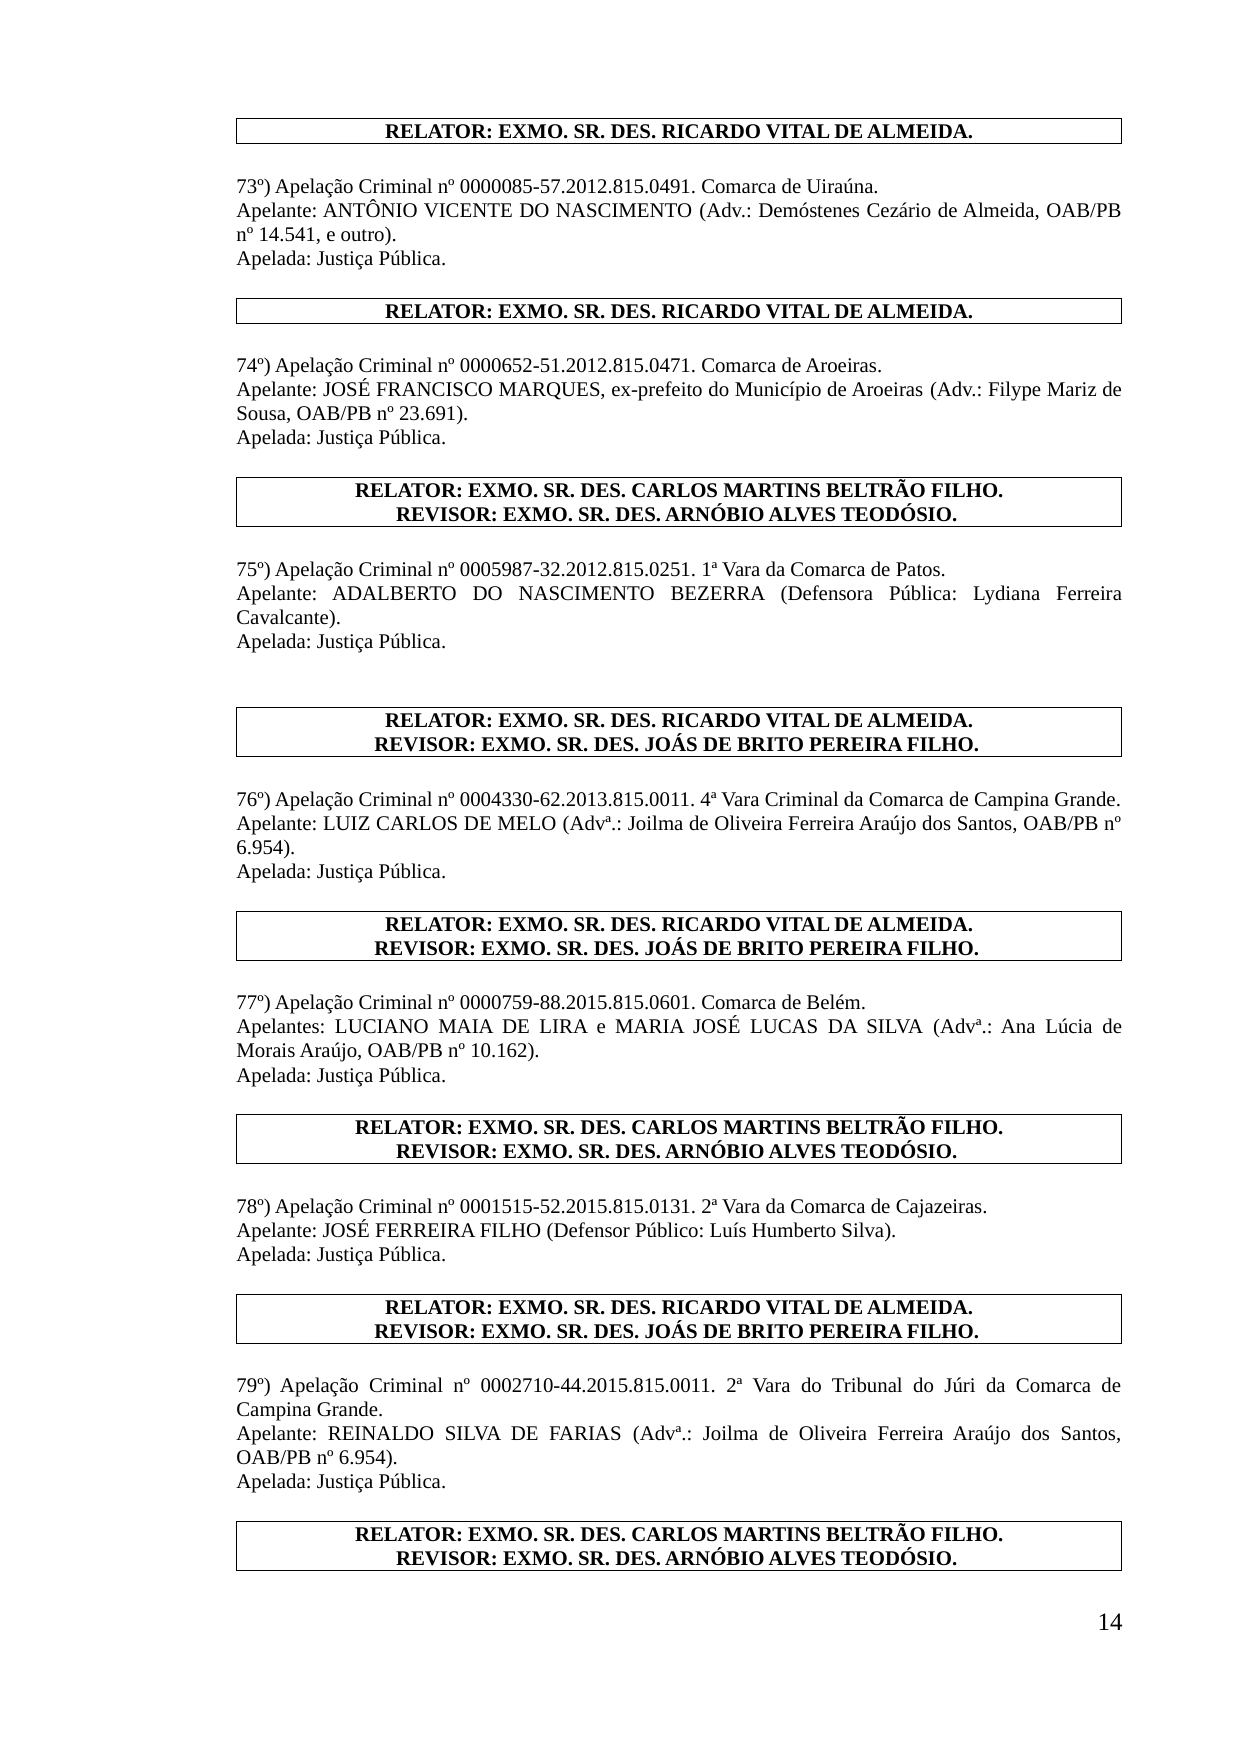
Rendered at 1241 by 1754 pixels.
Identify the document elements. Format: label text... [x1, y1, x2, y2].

text RELATOR: EXMO. SR. DES. RICARDO VITAL DE ALMEIDA. [237, 912, 1121, 935]
text 74º) Apelação Criminal nº 0000652-51.2012.815.0471. Comarca de Aroeiras. [236, 353, 1122, 377]
text REVISOR: EXMO. SR. DES. ARNÓBIO ALVES TEODÓSIO. [237, 1545, 1121, 1570]
text 75º) Apelação Criminal nº 0005987-32.2012.815.0251. 1ª Vara da Comarca de Patos. [236, 556, 1122, 581]
text Apelada: Justiça Pública. [236, 629, 1122, 653]
text Apelada: Justiça Pública. [236, 425, 1122, 449]
text RELATOR: EXMO. SR. DES. RICARDO VITAL DE ALMEIDA. [237, 119, 1121, 143]
text REVISOR: EXMO. SR. DES. ARNÓBIO ALVES TEODÓSIO. [237, 1138, 1121, 1163]
text RELATOR: EXMO. SR. DES. CARLOS MARTINS BELTRÃO FILHO. [237, 1115, 1121, 1138]
text 79º) Apelação Criminal nº 0002710-44.2015.815.0011. 2ª Vara do Tribunal do Júri da Comarca de Campina Grande. [236, 1373, 1122, 1421]
text 76º) Apelação Criminal nº 0004330-62.2013.815.0011. 4ª Vara Criminal da Comarca de Campina Grande. [236, 787, 1122, 811]
text REVISOR: EXMO. SR. DES. JOÁS DE BRITO PEREIRA FILHO. [237, 1318, 1121, 1343]
text REVISOR: EXMO. SR. DES. ARNÓBIO ALVES TEODÓSIO. [237, 501, 1121, 526]
text Apelada: Justiça Pública. [236, 246, 1122, 270]
text Apelantes: LUCIANO MAIA DE LIRA e MARIA JOSÉ LUCAS DA SILVA (Advª.: Ana Lúcia de Morais Araújo, OAB/PB nº 10.162). [236, 1014, 1122, 1062]
text Apelante: JOSÉ FRANCISCO MARQUES, ex-prefeito do Município de Aroeiras (Adv.: Filype Mariz de Sousa, OAB/PB nº 23.691). [236, 377, 1122, 425]
text RELATOR: EXMO. SR. DES. CARLOS MARTINS BELTRÃO FILHO. [237, 1522, 1121, 1545]
text RELATOR: EXMO. SR. DES. RICARDO VITAL DE ALMEIDA. [237, 708, 1121, 731]
text RELATOR: EXMO. SR. DES. RICARDO VITAL DE ALMEIDA. [237, 299, 1121, 323]
text Apelada: Justiça Pública. [236, 1242, 1122, 1266]
text 73º) Apelação Criminal nº 0000085-57.2012.815.0491. Comarca de Uiraúna. [236, 174, 1122, 198]
text RELATOR: EXMO. SR. DES. RICARDO VITAL DE ALMEIDA. [237, 1295, 1121, 1318]
text Apelada: Justiça Pública. [236, 1062, 1122, 1087]
text REVISOR: EXMO. SR. DES. JOÁS DE BRITO PEREIRA FILHO. [237, 935, 1121, 960]
text 77º) Apelação Criminal nº 0000759-88.2015.815.0601. Comarca de Belém. [236, 990, 1122, 1014]
text Apelada: Justiça Pública. [236, 1469, 1122, 1493]
text RELATOR: EXMO. SR. DES. CARLOS MARTINS BELTRÃO FILHO. [237, 478, 1121, 501]
text Apelante: JOSÉ FERREIRA FILHO (Defensor Público: Luís Humberto Silva). [236, 1218, 1122, 1242]
text Apelante: LUIZ CARLOS DE MELO (Advª.: Joilma de Oliveira Ferreira Araújo dos Santos, OAB/PB nº 6.954). [236, 811, 1122, 859]
text Apelante: ADALBERTO DO NASCIMENTO BEZERRA (Defensora Pública: Lydiana Ferreira Cavalcante). [236, 581, 1122, 629]
text Apelante: REINALDO SILVA DE FARIAS (Advª.: Joilma de Oliveira Ferreira Araújo dos Santos, OAB/PB nº 6.954). [236, 1421, 1122, 1469]
text 78º) Apelação Criminal nº 0001515-52.2015.815.0131. 2ª Vara da Comarca de Cajazeiras. [236, 1194, 1122, 1218]
text Apelada: Justiça Pública. [236, 859, 1122, 883]
text REVISOR: EXMO. SR. DES. JOÁS DE BRITO PEREIRA FILHO. [237, 731, 1121, 756]
text Apelante: ANTÔNIO VICENTE DO NASCIMENTO (Adv.: Demóstenes Cezário de Almeida, OAB/PB nº 14.541, e outro). [236, 198, 1122, 246]
